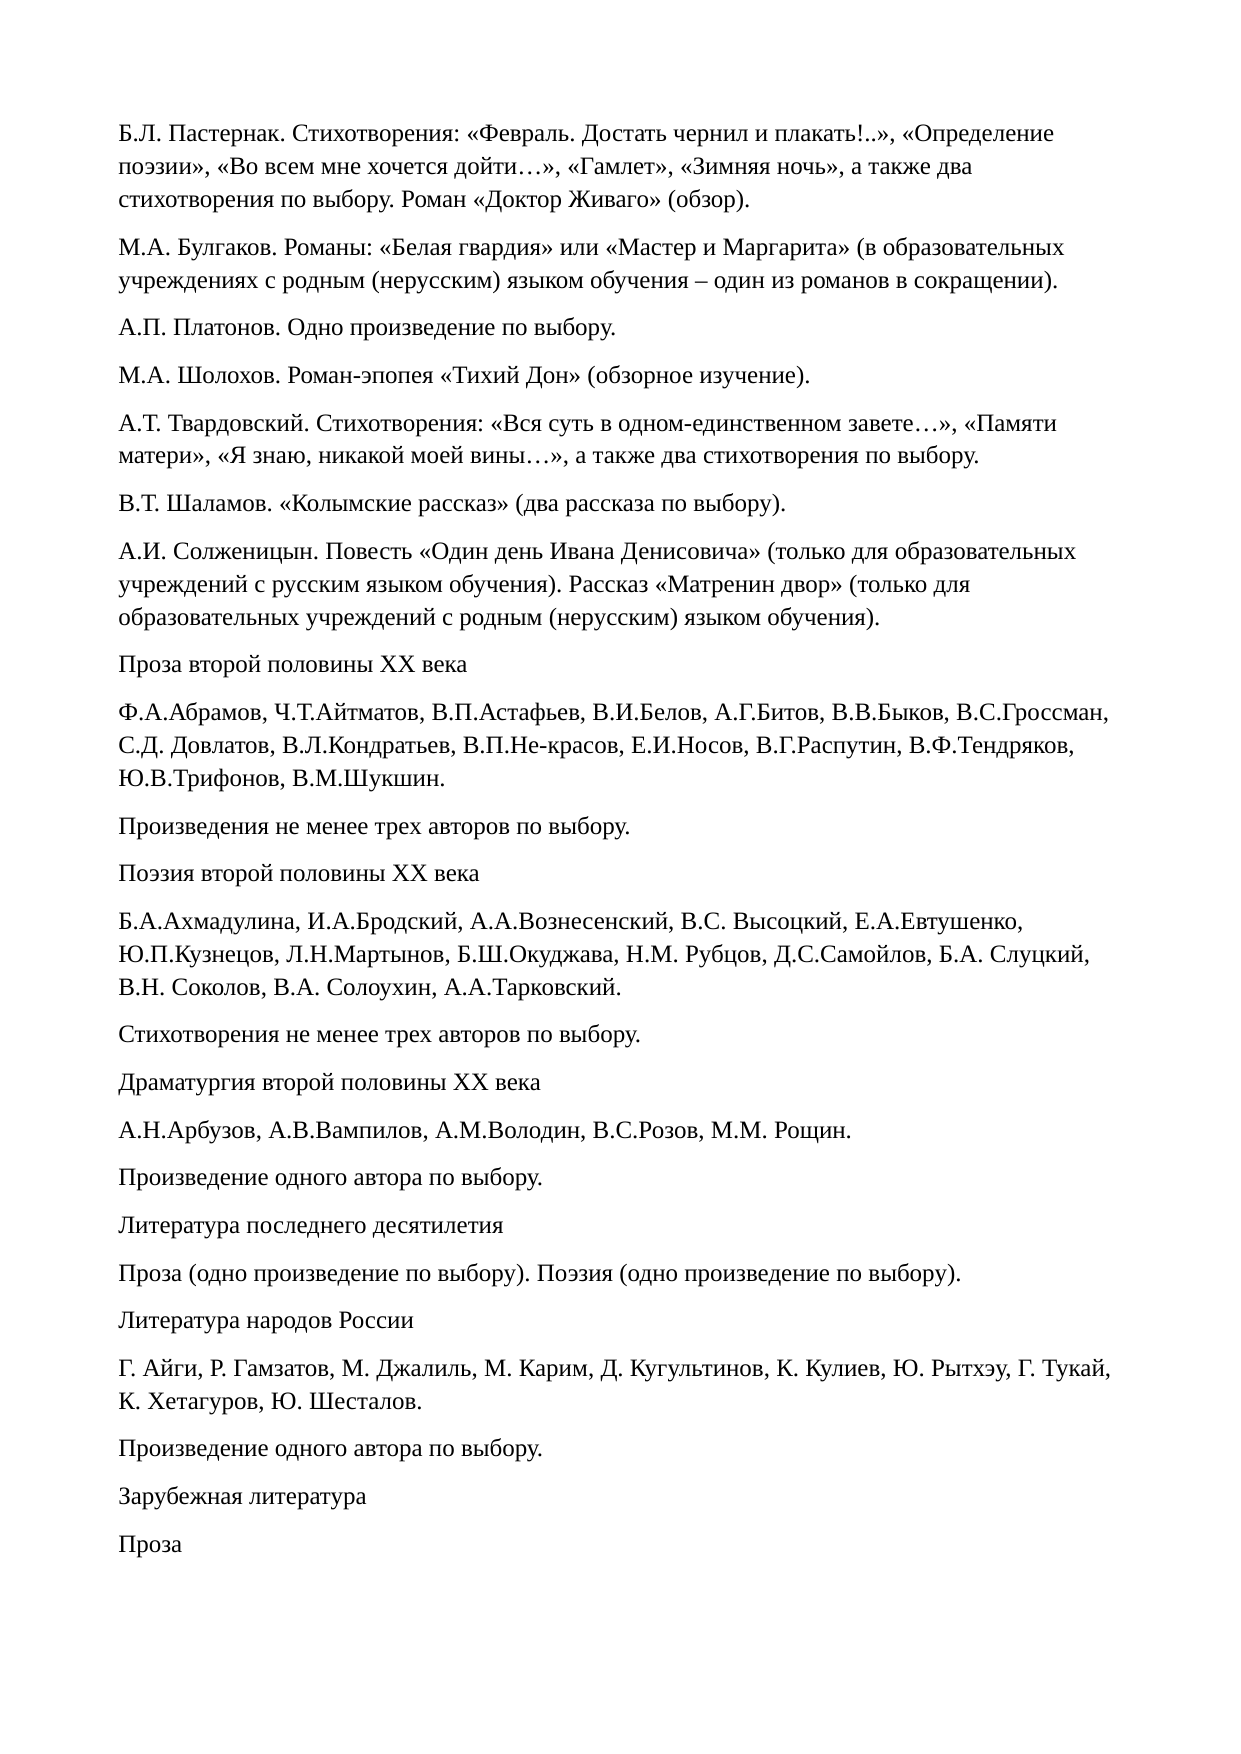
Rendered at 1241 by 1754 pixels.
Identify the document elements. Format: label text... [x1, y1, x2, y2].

text Драматургия второй половины ХХ века [118, 1067, 1122, 1096]
text Проза (одно произведение по выбору). Поэзия (одно произведение по выбору). [118, 1258, 1122, 1286]
text Произведение одного автора по выбору. [118, 1162, 1122, 1191]
text Зарубежная литература [118, 1481, 1122, 1510]
text А.П. Платонов. Одно произведение по выбору. [118, 312, 1122, 341]
text Б.Л. Пастернак. Стихотворения: «Февраль. Достать чернил и плакать!..», «Определение поэзии», «Во всем мне хочется дойти…», «Гамлет», «Зимняя ночь», а также два стихотворения по выбору. Роман «Доктор Живаго» (обзор). [118, 118, 1122, 213]
text М.А. Булгаков. Романы: «Белая гвардия» или «Мастер и Маргарита» (в образовательных учреждениях с родным (нерусским) языком обучения – один из романов в сокращении). [118, 232, 1122, 293]
text В.Т. Шаламов. «Колымские рассказ» (два рассказа по выбору). [118, 488, 1122, 517]
text А.И. Солженицын. Повесть «Один день Ивана Денисовича» (только для образовательных учреждений с русским языком обучения). Рассказ «Матренин двор» (только для образовательных учреждений с родным (нерусским) языком обучения). [118, 536, 1122, 631]
text Ф.А.Абрамов, Ч.Т.Айтматов, В.П.Астафьев, В.И.Белов, А.Г.Битов, В.В.Быков, В.С.Гроссман, С.Д. Довлатов, В.Л.Кондратьев, В.П.Не-красов, Е.И.Носов, В.Г.Распутин, В.Ф.Тендряков, Ю.В.Трифонов, В.М.Шукшин. [118, 697, 1122, 792]
text М.А. Шолохов. Роман-эпопея «Тихий Дон» (обзорное изучение). [118, 360, 1122, 389]
text Стихотворения не менее трех авторов по выбору. [118, 1019, 1122, 1048]
text Поэзия второй половины XX века [118, 858, 1122, 887]
text А.Т. Твардовский. Стихотворения: «Вся суть в одном-единственном завете…», «Памяти матери», «Я знаю, никакой моей вины…», а также два стихотворения по выбору. [118, 408, 1122, 469]
text Б.А.Ахмадулина, И.А.Бродский, А.А.Вознесенский, В.С. Высоцкий, Е.А.Евтушенко, Ю.П.Кузнецов, Л.Н.Мартынов, Б.Ш.Окуджава, Н.М. Рубцов, Д.С.Самойлов, Б.А. Слуцкий, В.Н. Соколов, В.А. Солоухин, А.А.Тарковский. [118, 906, 1122, 1001]
text Литература последнего десятилетия [118, 1210, 1122, 1239]
text Произведение одного автора по выбору. [118, 1433, 1122, 1462]
text Произведения не менее трех авторов по выбору. [118, 811, 1122, 839]
text Проза [118, 1529, 1122, 1557]
text Литература народов России [118, 1305, 1122, 1334]
text А.Н.Арбузов, А.В.Вампилов, А.М.Володин, В.С.Розов, М.М. Рощин. [118, 1115, 1122, 1143]
text Г. Айги, Р. Гамзатов, М. Джалиль, М. Карим, Д. Кугультинов, К. Кулиев, Ю. Рытхэу, Г. Тукай, К. Хетагуров, Ю. Шесталов. [118, 1353, 1122, 1414]
text Проза второй половины XX века [118, 649, 1122, 678]
